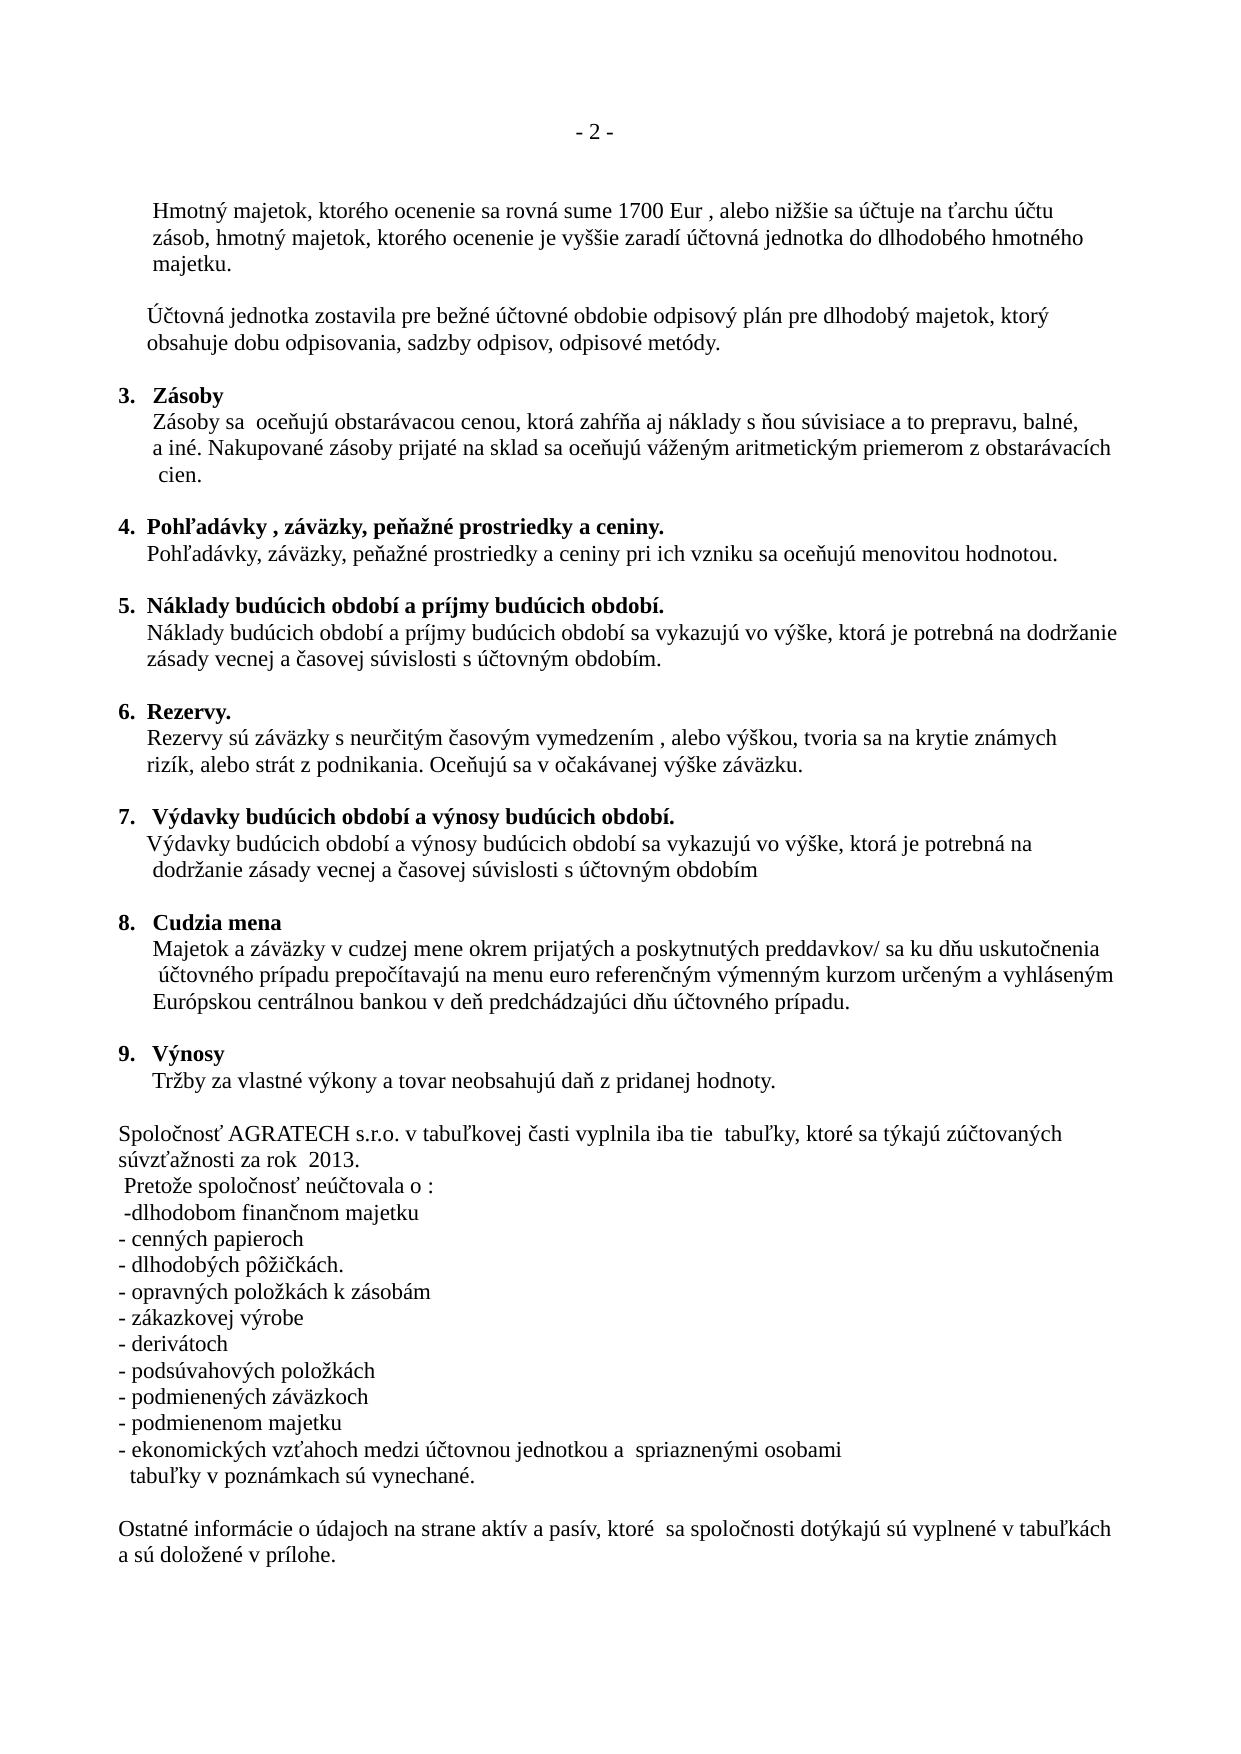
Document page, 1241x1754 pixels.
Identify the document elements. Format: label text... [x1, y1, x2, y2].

text - dlhodobých pôžičkách. [118, 1251, 1122, 1278]
text Účtovná jednotka zostavila pre bežné účtovné obdobie odpisový plán pre dlhodobý majetok, ktorý [118, 303, 1122, 329]
text - derivátoch [118, 1330, 1122, 1357]
text Zásoby sa oceňujú obstarávacou cenou, ktorá zahŕňa aj náklady s ňou súvisiace a to prepravu, balné, [118, 408, 1122, 434]
text Tržby za vlastné výkony a tovar neobsahujú daň z pridanej hodnoty. [118, 1067, 1122, 1093]
text majetku. [118, 250, 1122, 276]
text Výdavky budúcich období a výnosy budúcich období sa vykazujú vo výške, ktorá je potrebná na [118, 830, 1122, 856]
text tabuľky v poznámkach sú vynechané. [118, 1462, 1122, 1488]
text 9. Výnosy [118, 1041, 1122, 1067]
text Európskou centrálnou bankou v deň predchádzajúci dňu účtovného prípadu. [118, 988, 1122, 1014]
text - ekonomických vzťahoch medzi účtovnou jednotkou a spriaznenými osobami [118, 1436, 1122, 1462]
text - podmienenom majetku [118, 1409, 1122, 1436]
text súvzťažnosti za rok 2013. [118, 1146, 1122, 1172]
text - cenných papieroch [118, 1225, 1122, 1251]
text 3. Zásoby [118, 382, 1122, 408]
text 6. Rezervy. [118, 698, 1122, 724]
text Náklady budúcich období a príjmy budúcich období sa vykazujú vo výške, ktorá je potrebná na dodržanie [118, 619, 1122, 645]
text -dlhodobom finančnom majetku [118, 1199, 1122, 1225]
text 7. Výdavky budúcich období a výnosy budúcich období. [118, 803, 1122, 830]
text a iné. Nakupované zásoby prijaté na sklad sa oceňujú váženým aritmetickým priemerom z obstarávacích [118, 434, 1122, 461]
text - podmienených záväzkoch [118, 1383, 1122, 1409]
text - opravných položkách k zásobám [118, 1278, 1122, 1304]
text - zákazkovej výrobe [118, 1304, 1122, 1330]
text Ostatné informácie o údajoch na strane aktív a pasív, ktoré sa spoločnosti dotýkajú sú vyplnené v tabuľkách a sú doložené v prílohe. [118, 1515, 1122, 1568]
text Spoločnosť AGRATECH s.r.o. v tabuľkovej časti vyplnila iba tie tabuľky, ktoré sa týkajú zúčtovaných [118, 1119, 1122, 1146]
text dodržanie zásady vecnej a časovej súvislosti s účtovným obdobím [118, 856, 1122, 882]
text Majetok a záväzky v cudzej mene okrem prijatých a poskytnutých preddavkov/ sa ku dňu uskutočnenia [118, 935, 1122, 961]
text 5. Náklady budúcich období a príjmy budúcich období. [118, 592, 1122, 619]
text - podsúvahových položkách [118, 1357, 1122, 1383]
text zásob, hmotný majetok, ktorého ocenenie je vyššie zaradí účtovná jednotka do dlhodobého hmotného [118, 223, 1122, 250]
text - 2 - [118, 118, 1122, 144]
text 4. Pohľadávky , záväzky, peňažné prostriedky a ceniny. [118, 513, 1122, 540]
text cien. [118, 461, 1122, 487]
text Pohľadávky, záväzky, peňažné prostriedky a ceniny pri ich vzniku sa oceňujú menovitou hodnotou. [118, 540, 1122, 566]
text obsahuje dobu odpisovania, sadzby odpisov, odpisové metódy. [118, 329, 1122, 355]
text 8. Cudzia mena [118, 909, 1122, 935]
text Hmotný majetok, ktorého ocenenie sa rovná sume 1700 Eur , alebo nižšie sa účtuje na ťarchu účtu [118, 197, 1122, 223]
text zásady vecnej a časovej súvislosti s účtovným obdobím. [118, 645, 1122, 672]
text Rezervy sú záväzky s neurčitým časovým vymedzením , alebo výškou, tvoria sa na krytie známych [118, 724, 1122, 751]
text rizík, alebo strát z podnikania. Oceňujú sa v očakávanej výške záväzku. [118, 751, 1122, 777]
text Pretože spoločnosť neúčtovala o : [118, 1172, 1122, 1199]
text účtovného prípadu prepočítavajú na menu euro referenčným výmenným kurzom určeným a vyhláseným [118, 961, 1122, 988]
